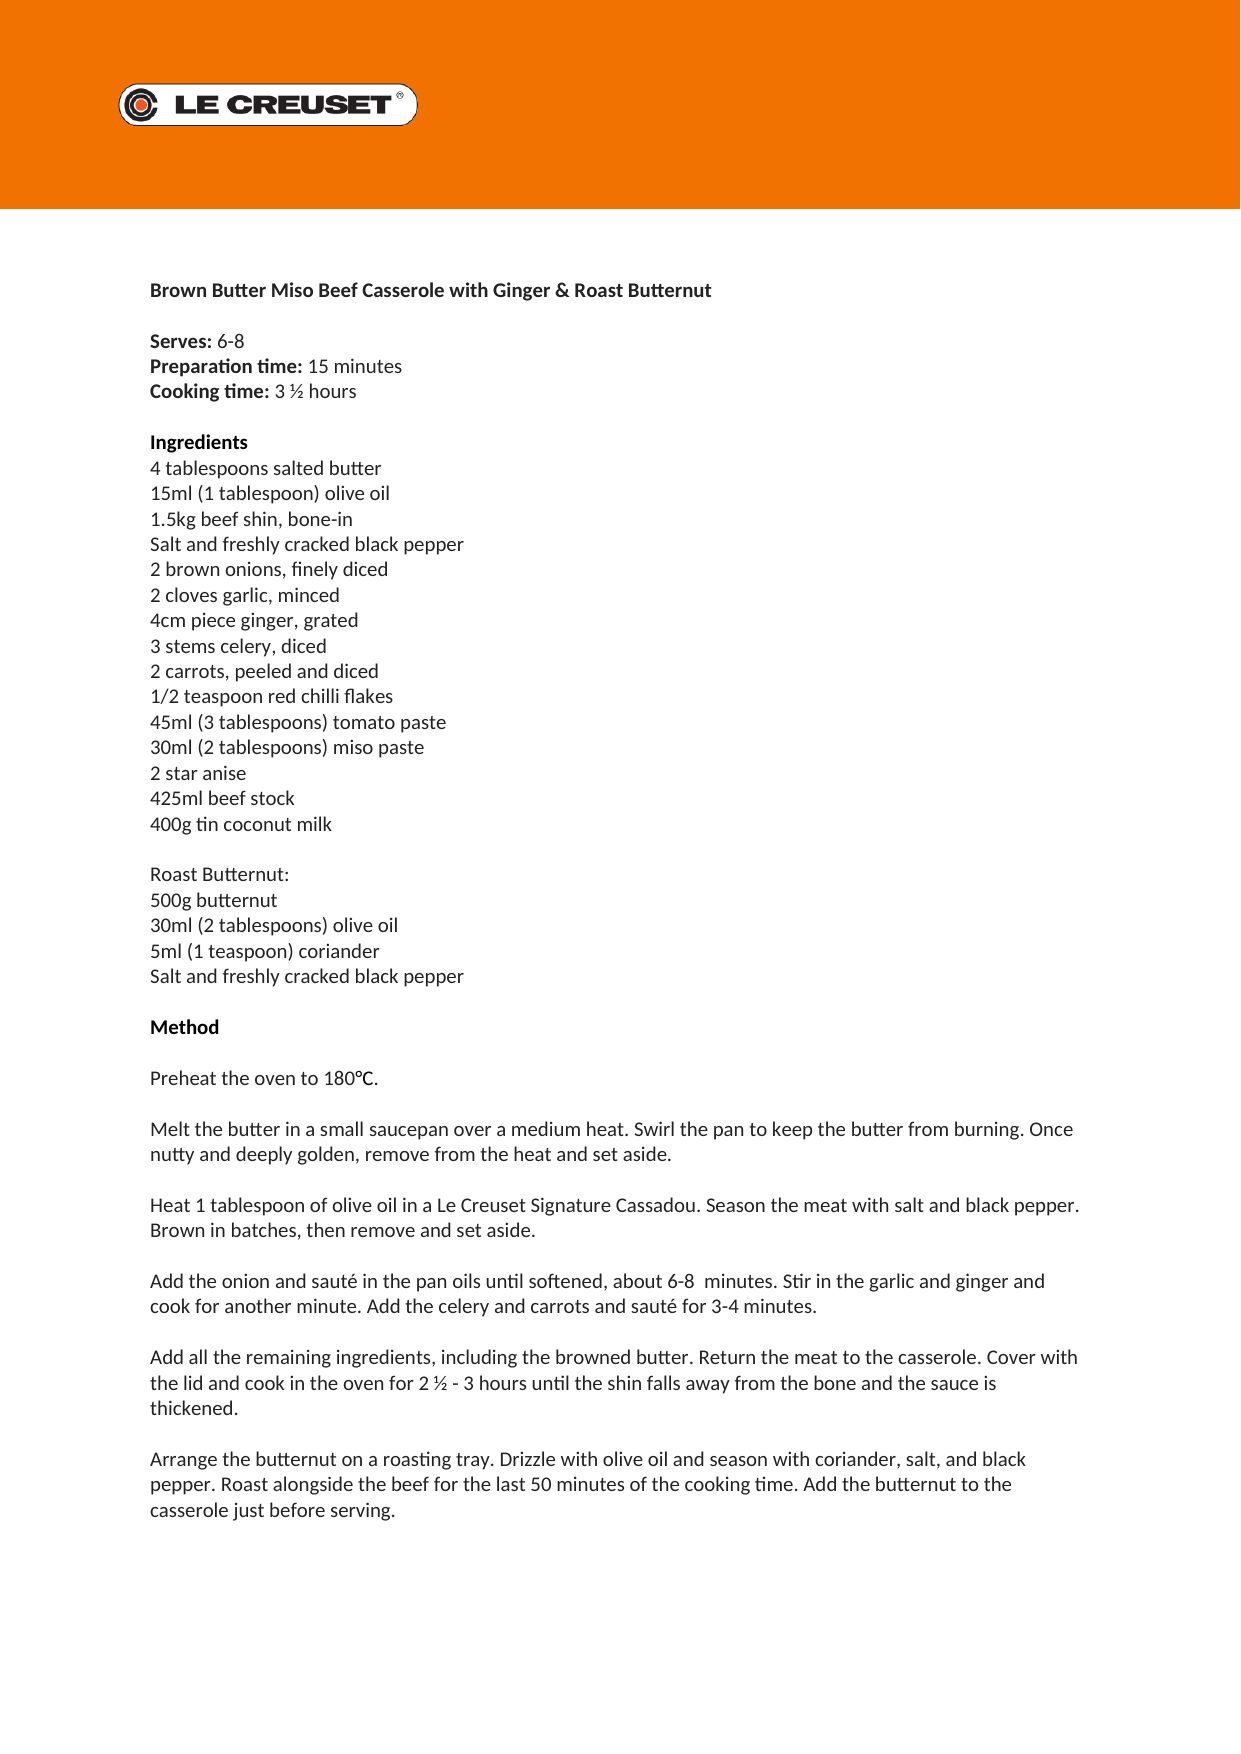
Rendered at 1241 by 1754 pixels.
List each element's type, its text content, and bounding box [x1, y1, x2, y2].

text Melt the butter in a small saucepan over a medium heat. Swirl the pan to keep the butter from burning. Once nutty and deeply golden, remove from the heat and set aside. [150, 1116, 1090, 1167]
text Preparation time: 15 minutes Cooking time: 3 ½ hours [150, 353, 1090, 404]
text Heat 1 tablespoon of olive oil in a Le Creuset Signature Cassadou. Season the meat with salt and black pepper. Brown in batches, then remove and set aside. [150, 1192, 1090, 1243]
text Add all the remaining ingredients, including the browned butter. Return the meat to the casserole. Cover with the lid and cook in the oven for 2 ½ - 3 hours until the shin falls away from the bone and the sauce is thickened. [150, 1344, 1090, 1421]
text Roast Butternut: [150, 862, 1090, 887]
text Preheat the oven to 180°C. [150, 1065, 1090, 1090]
text 30ml (2 tablespoons) olive oil 5ml (1 teaspoon) coriander Salt and freshly cracked black pepper [150, 912, 1090, 989]
text 4 tablespoons salted butter 15ml (1 tablespoon) olive oil 1.5kg beef shin, bone-in Salt and freshly cracked black pepper [150, 455, 1090, 557]
text Arrange the butternut on a roasting tray. Drizzle with olive oil and season with coriander, salt, and black pepper. Roast alongside the beef for the last 50 minutes of the cooking time. Add the butternut to the casserole just before serving. [150, 1446, 1090, 1522]
text Add the onion and sauté in the pan oils until softened, about 6-8 minutes. Stir in the garlic and ginger and cook for another minute. Add the celery and carrots and sauté for 3-4 minutes. [150, 1268, 1090, 1319]
text 500g butternut [150, 887, 1090, 912]
text Brown Butter Miso Beef Casserole with Ginger & Roast Butternut [150, 277, 1090, 302]
text Ingredients [150, 429, 1090, 455]
text Method [150, 1014, 1090, 1039]
text 2 brown onions, finely diced 2 cloves garlic, minced 4cm piece ginger, grated 3 stems celery, diced 2 carrots, peeled and diced 1/2 teaspoon red chilli flakes 45ml (3 tablespoons) tomato paste 30ml (2 tablespoons) miso paste 2 star anise 425ml beef stock 400g tin coconut milk [150, 557, 1090, 862]
text Serves: 6-8 [150, 328, 1090, 353]
